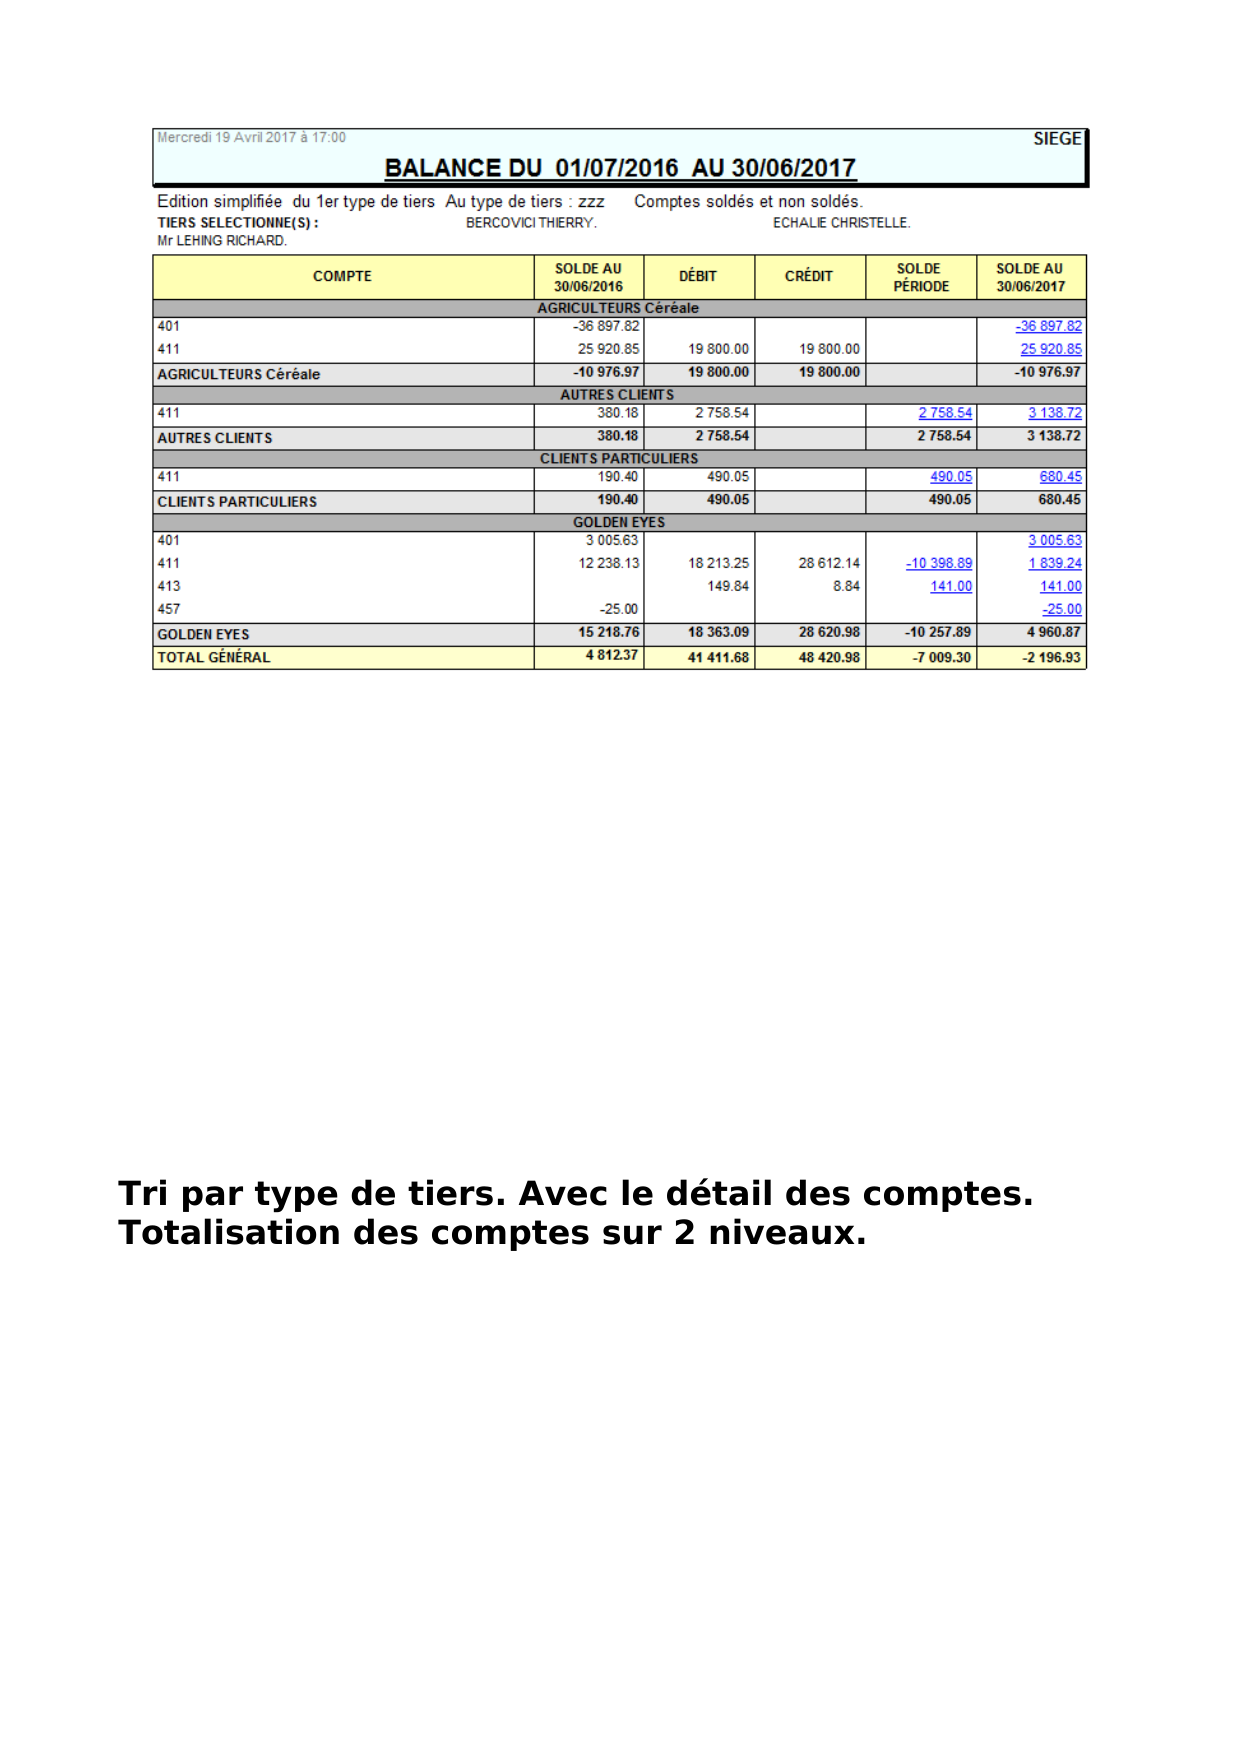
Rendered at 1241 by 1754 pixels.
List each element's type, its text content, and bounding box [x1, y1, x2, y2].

subtitle Tri par type de tiers. Avec le détail des comptes. Totalisation des comptes sur 2 niveaux. [118, 1175, 1122, 1252]
picture [118, 118, 1123, 1138]
